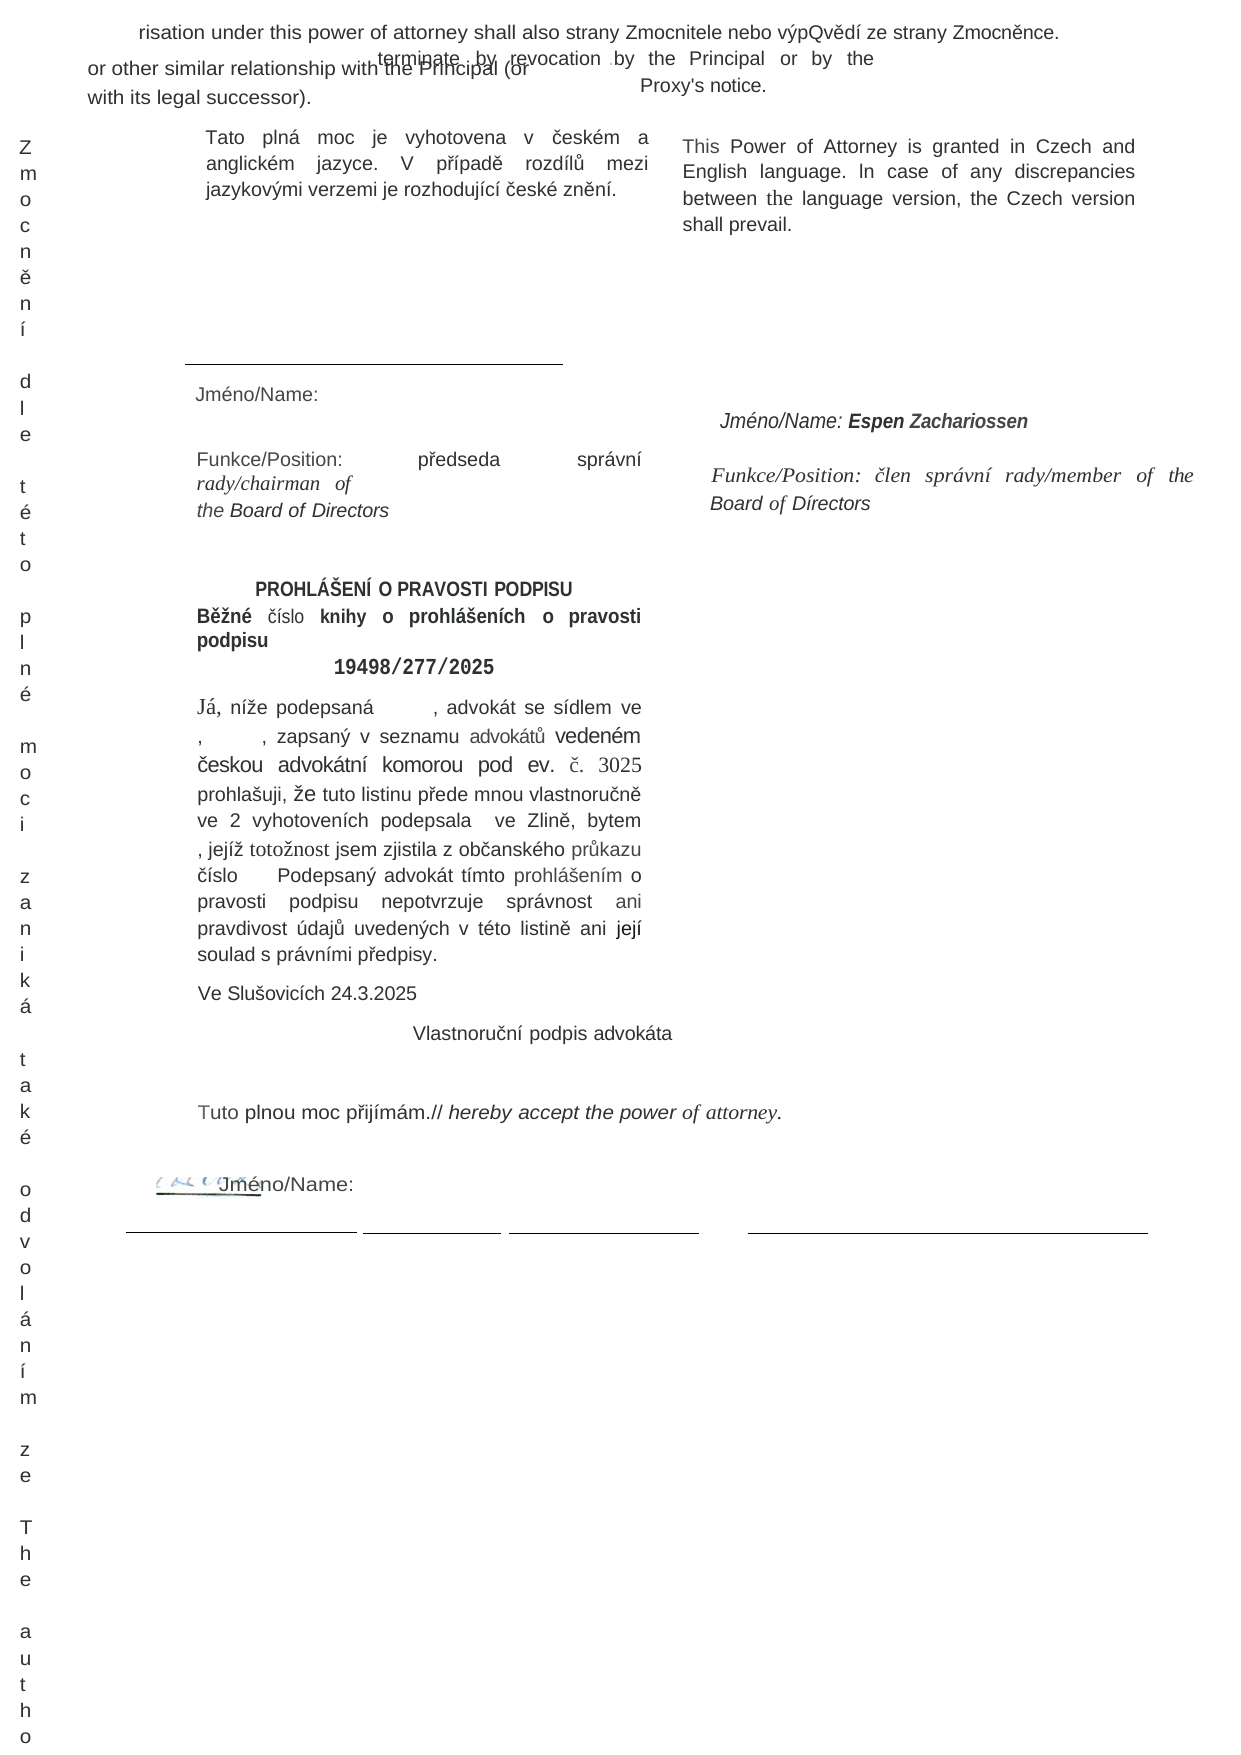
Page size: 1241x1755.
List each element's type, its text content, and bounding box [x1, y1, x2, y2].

text Vlastnoruční podpis advokáta [505, 1022, 1226, 1045]
text the Board of Directors [197, 499, 642, 522]
text Funkce/Position: člen správní rady/member of the [711, 463, 1226, 487]
subtitle 19498/277/2025 [186, 656, 642, 682]
text Funkce/Position: předseda správní rady/chairman of [196, 448, 642, 495]
text Jméno/Name: Espen Zachariossen [720, 408, 1226, 433]
text Já, níže podepsaná , advokát se sídlem ve , , zapsaný v seznamu advokátů vedeném českou advokátní komorou pod ev. č. 3025 prohlašuji, že tuto listinu přede mnou vlastnoručně ve 2 vyhotoveních podepsala ve Zlině, bytem , jejíž totožnost jsem zjistila z občanského průkazu číslo Podepsaný advokát tímto prohlášením o pravosti podpisu nepotvrzuje správnost ani pravdivost údajů uvedených v této listině ani její soulad s právními předpisy. [197, 693, 642, 1057]
text Vlastnoruční podpis advokáta [413, 1022, 459, 1045]
text Jméno/Name: [219, 1173, 1226, 1196]
text [505, 982, 642, 1004]
text Board of Dírectors [710, 491, 1226, 515]
text Ve Slušovicích 24.3.2025 [198, 982, 459, 1004]
text Jméno/Name: [195, 383, 563, 406]
text Tato plná moc je vyhotovena v českém a anglickém jazyce. V případě rozdílů mezi jazykovými verzemi je rozhodující české znění. [205, 126, 649, 200]
text Tuto plnou moc přijímám.// hereby accept the power of attorney. [197, 1100, 1226, 1124]
text Zmocnění dle této plné moci zaniká také odvoláním ze The authorisation under this power of attorney shall also strany Zmocnitele nebo výpQvědí ze strany Zmocněnce. terminate by revocation .by the Principal or by the [115, 21, 1136, 69]
text This Power of Attorney is granted in Czech and English language. ln case of any discrepancies between the language version, the Czech version shall prevail. [682, 135, 1136, 236]
text Proxy's notice. [640, 74, 1226, 96]
text Běžné číslo knihy o prohlášeních o pravosti podpisu [197, 604, 642, 652]
text PROHLÁŠENÍ O PRAVOSTI PODPISU [186, 577, 642, 601]
